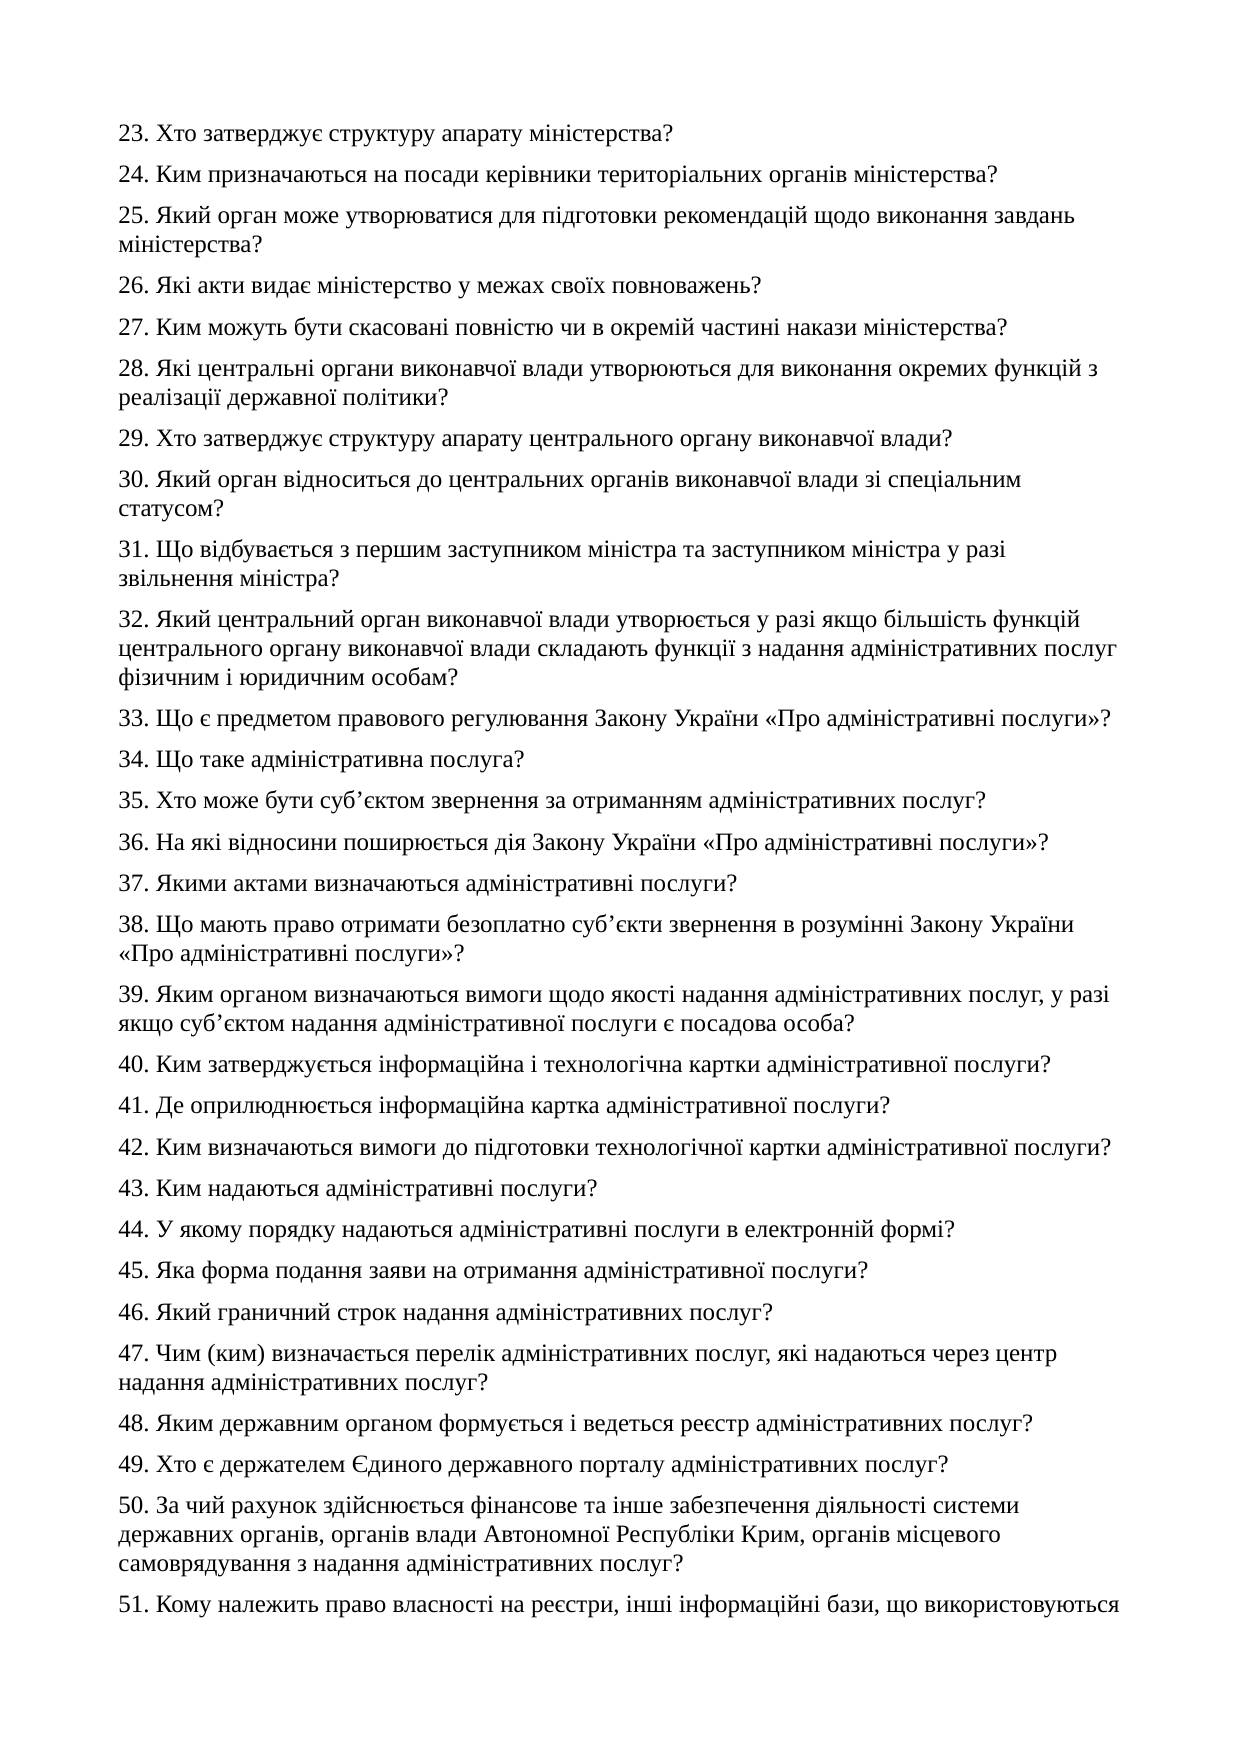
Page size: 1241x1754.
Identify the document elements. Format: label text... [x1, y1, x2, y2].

text 49. Хто є держателем Єдиного державного порталу адміністративних послуг? [118, 1449, 1122, 1478]
text 23. Хто затверджує структуру апарату міністерства? [118, 118, 1122, 147]
text 29. Хто затверджує структуру апарату центрального органу виконавчої влади? [118, 423, 1122, 452]
text 43. Ким надаються адміністративні послуги? [118, 1173, 1122, 1202]
text 51. Кому належить право власності на реєстри, інші інформаційні бази, що використовуються [118, 1589, 1122, 1618]
text 35. Хто може бути суб’єктом звернення за отриманням адміністративних послуг? [118, 786, 1122, 814]
text 31. Що відбувається з першим заступником міністра та заступником міністра у разі звільнення міністра? [118, 534, 1122, 592]
text 37. Якими актами визначаються адміністративні послуги? [118, 868, 1122, 897]
text 46. Який граничний строк надання адміністративних послуг? [118, 1297, 1122, 1326]
text 32. Який центральний орган виконавчої влади утворюється у разі якщо більшість функцій центрального органу виконавчої влади складають функції з надання адміністративних послуг фізичним і юридичним особам? [118, 604, 1122, 691]
text 40. Ким затверджується інформаційна і технологічна картки адміністративної послуги? [118, 1049, 1122, 1078]
text 42. Ким визначаються вимоги до підготовки технологічної картки адміністративної послуги? [118, 1132, 1122, 1161]
text 30. Який орган відноситься до центральних органів виконавчої влади зі спеціальним статусом? [118, 464, 1122, 522]
text 48. Яким державним органом формується і ведеться реєстр адміністративних послуг? [118, 1408, 1122, 1437]
text 47. Чим (ким) визначається перелік адміністративних послуг, які надаються через центр надання адміністративних послуг? [118, 1338, 1122, 1396]
text 24. Ким призначаються на посади керівники територіальних органів міністерства? [118, 159, 1122, 188]
text 38. Що мають право отримати безоплатно суб’єкти звернення в розумінні Закону України «Про адміністративні послуги»? [118, 909, 1122, 967]
text 26. Які акти видає міністерство у межах своїх повноважень? [118, 271, 1122, 299]
text 39. Яким органом визначаються вимоги щодо якості надання адміністративних послуг, у разі якщо суб’єктом надання адміністративної послуги є посадова особа? [118, 979, 1122, 1037]
text 28. Які центральні органи виконавчої влади утворюються для виконання окремих функцій з реалізації державної політики? [118, 353, 1122, 411]
text 44. У якому порядку надаються адміністративні послуги в електронній формі? [118, 1214, 1122, 1243]
text 36. На які відносини поширюється дія Закону України «Про адміністративні послуги»? [118, 827, 1122, 856]
text 34. Що таке адміністративна послуга? [118, 744, 1122, 773]
text 50. За чий рахунок здійснюється фінансове та інше забезпечення діяльності системи державних органів, органів влади Автономної Республіки Крим, органів місцевого самоврядування з надання адміністративних послуг? [118, 1491, 1122, 1577]
text 25. Який орган може утворюватися для підготовки рекомендацій щодо виконання завдань міністерства? [118, 201, 1122, 258]
text 41. Де оприлюднюється інформаційна картка адміністративної послуги? [118, 1091, 1122, 1119]
text 27. Ким можуть бути скасовані повністю чи в окремій частині накази міністерства? [118, 312, 1122, 341]
text 45. Яка форма подання заяви на отримання адміністративної послуги? [118, 1256, 1122, 1284]
text 33. Що є предметом правового регулювання Закону України «Про адміністративні послуги»? [118, 703, 1122, 732]
